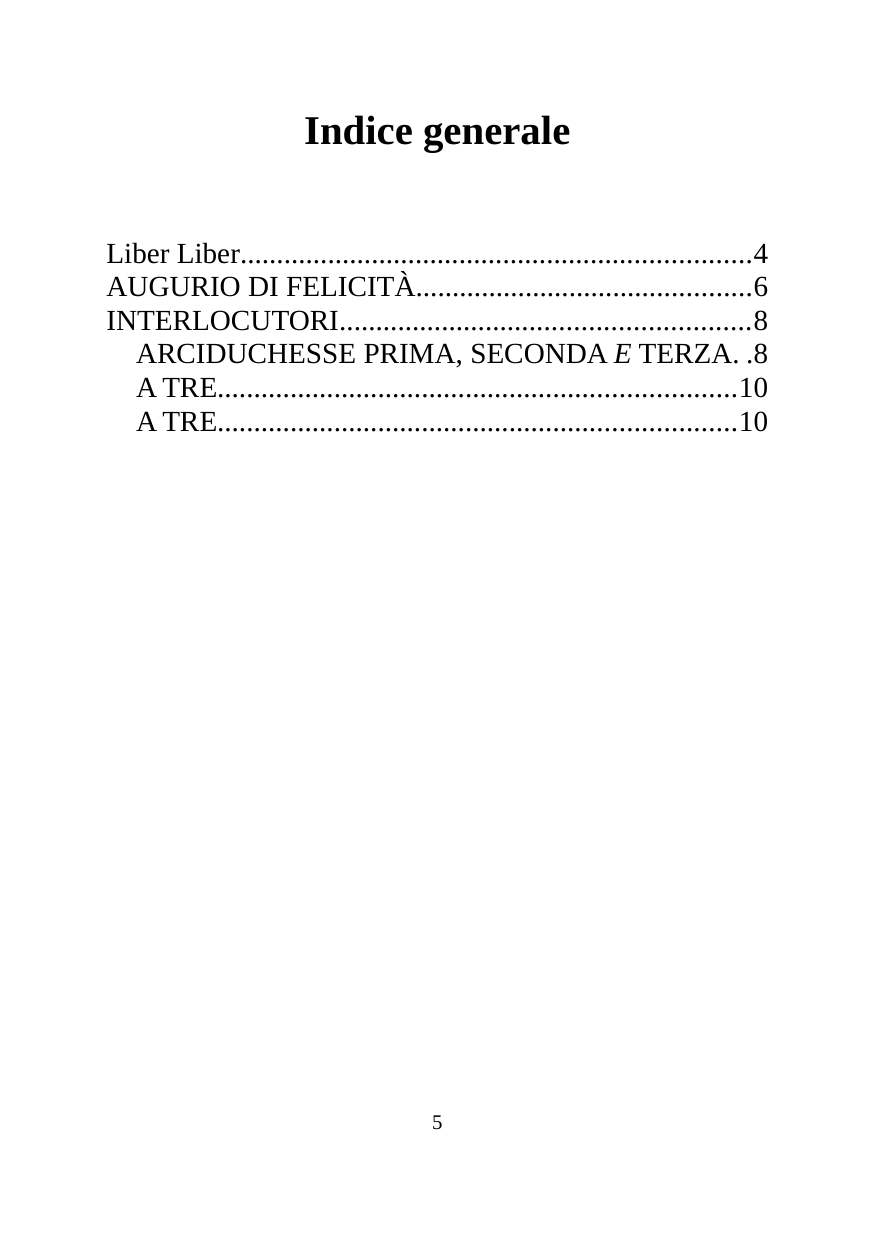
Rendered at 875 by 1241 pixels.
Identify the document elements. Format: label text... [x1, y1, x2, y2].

text Liber Liber 4 [106, 236, 768, 269]
text ARCIDUCHESSE PRIMA, SECONDA E TERZA 8 [136, 337, 768, 370]
text AUGURIO DI FELICITÀ 6 [106, 269, 768, 303]
text A TRE 10 [136, 370, 768, 404]
text A TRE 10 [136, 404, 768, 437]
subtitle Indice generale [106, 106, 768, 153]
text INTERLOCUTORI 8 [106, 303, 768, 337]
